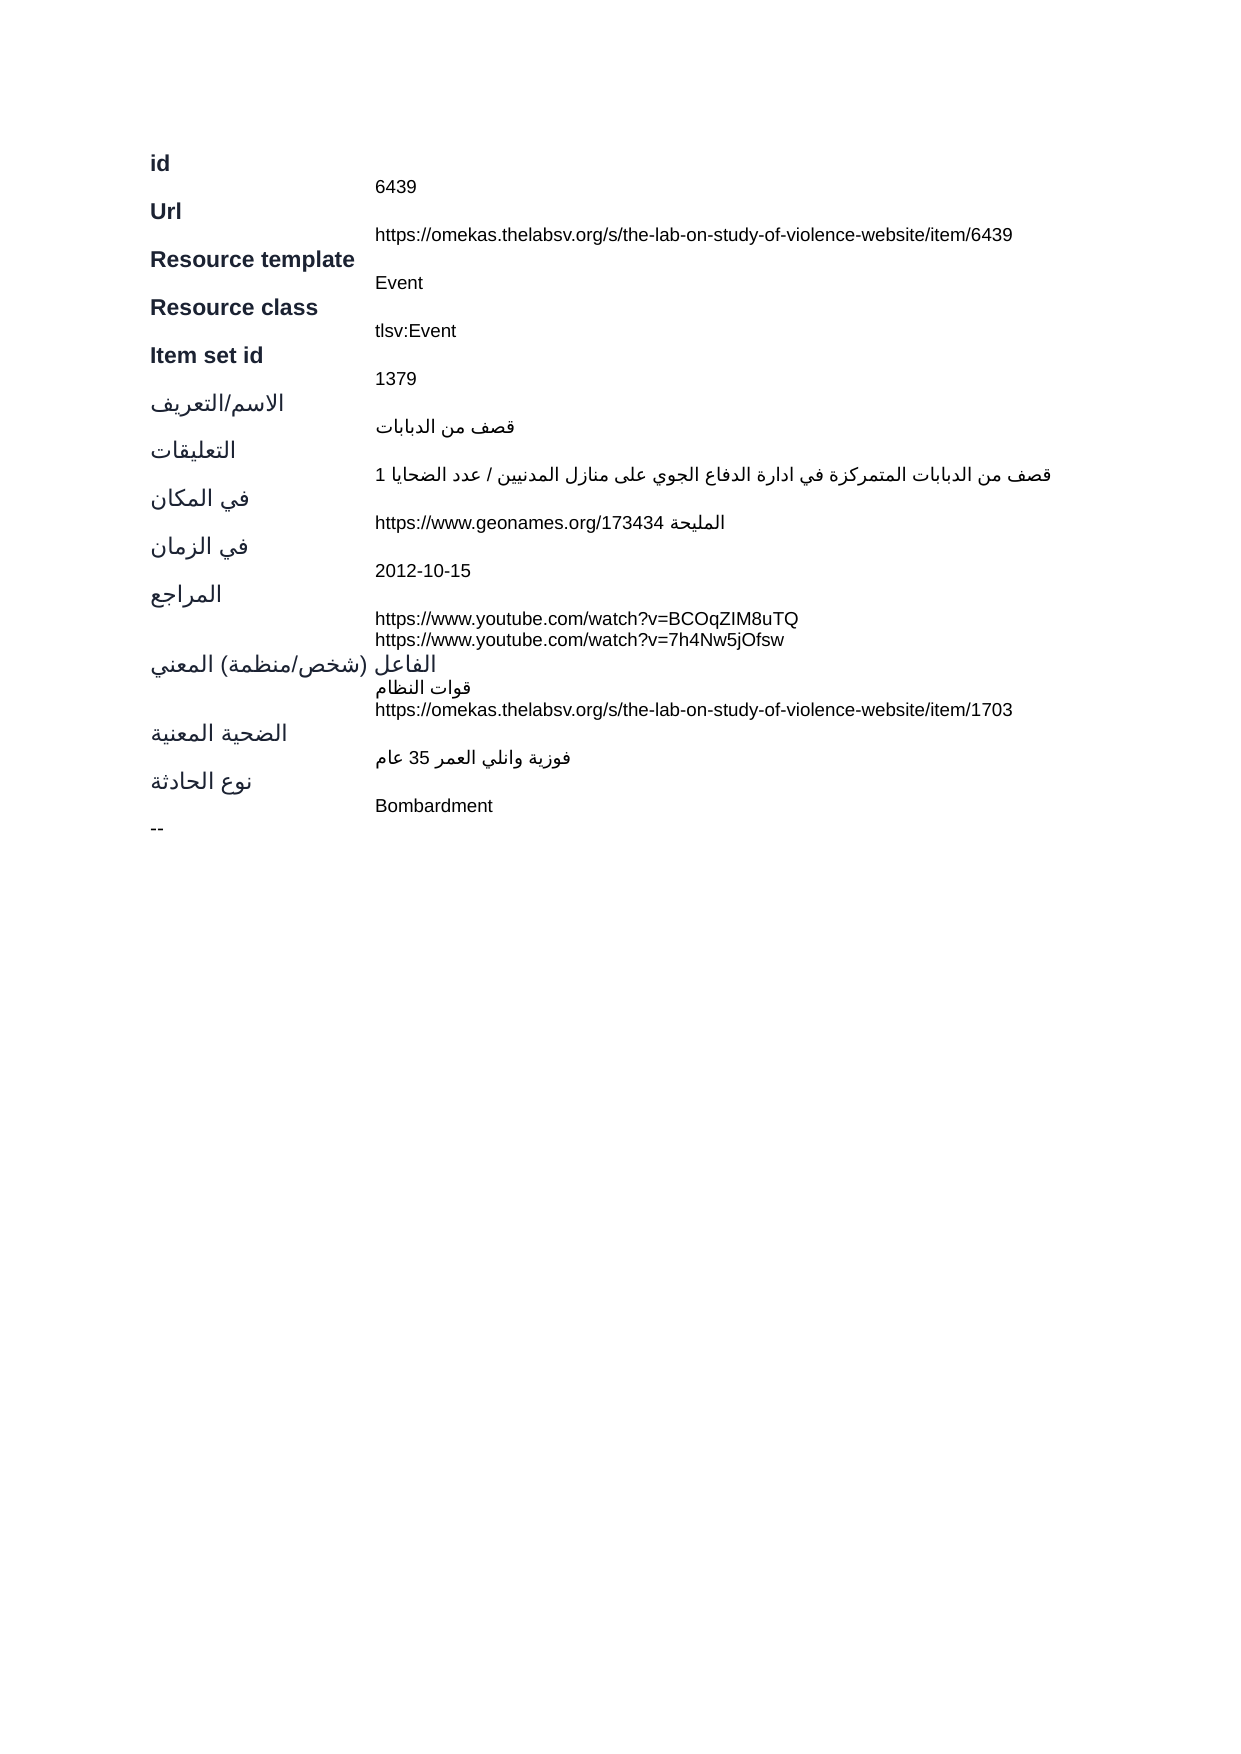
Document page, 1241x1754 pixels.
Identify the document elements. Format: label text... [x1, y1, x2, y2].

text https://omekas.thelabsv.org/s/the-lab-on-study-of-violence-website/item/1703 [375, 699, 1090, 720]
text في المكان [150, 485, 1090, 512]
text الضحية المعنية [150, 720, 1090, 747]
text 1379 [375, 368, 1090, 389]
text Resource class [150, 294, 1090, 320]
text Resource template [150, 246, 1090, 272]
text قصف من الدبابات [375, 416, 1090, 437]
text -- [150, 816, 1090, 840]
text فوزية وانلي العمر 35 عام [375, 747, 1090, 768]
text tlsv:Event [375, 320, 1090, 342]
text https://www.youtube.com/watch?v=7h4Nw5jOfsw [375, 629, 1090, 651]
text Url [150, 198, 1090, 224]
text في الزمان [150, 533, 1090, 560]
text نوع الحادثة [150, 768, 1090, 794]
text Bombardment [375, 794, 1090, 816]
text قصف من الدبابات المتمركزة في ادارة الدفاع الجوي على منازل المدنيين / عدد الضحايا 1 [375, 464, 1090, 485]
text 2012-10-15 [375, 560, 1090, 581]
text قوات النظام [375, 677, 1090, 699]
text المراجع [150, 581, 1090, 608]
text 6439 [375, 176, 1090, 198]
text id [150, 150, 1090, 176]
text https://www.youtube.com/watch?v=BCOqZIM8uTQ [375, 608, 1090, 629]
text الاسم/التعريف [150, 389, 1090, 416]
text Item set id [150, 342, 1090, 368]
text التعليقات [150, 437, 1090, 464]
text https://www.geonames.org/173434 المليحة [375, 512, 1090, 533]
text الفاعل (شخص/منظمة) المعني [150, 651, 1090, 677]
text https://omekas.thelabsv.org/s/the-lab-on-study-of-violence-website/item/6439 [375, 224, 1090, 246]
text Event [375, 272, 1090, 294]
